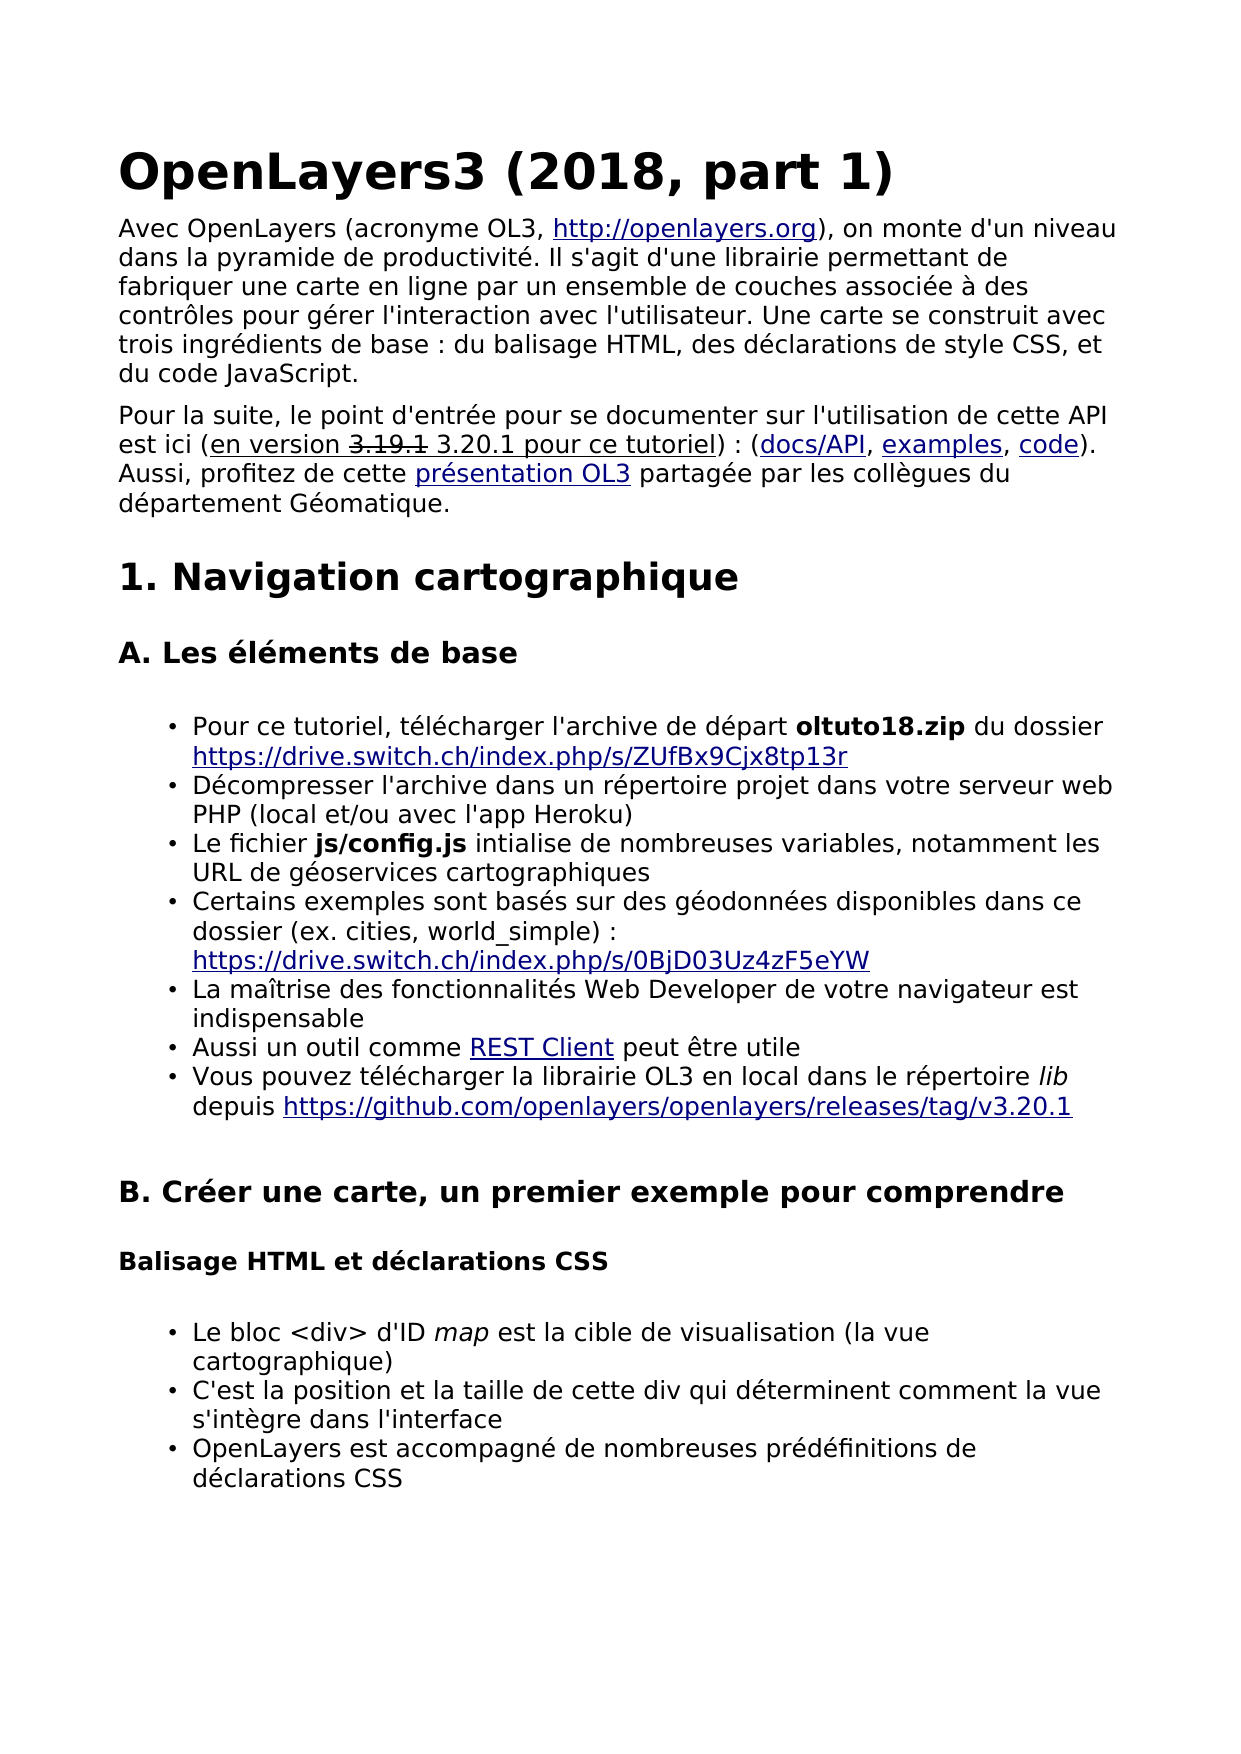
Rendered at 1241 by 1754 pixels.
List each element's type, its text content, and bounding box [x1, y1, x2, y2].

list Certains exemples sont basés sur des géodonnées disponibles dans ce dossier (ex. cities, world_simple) : https://drive.switch.ch/index.php/s/0BjD03Uz4zF5eYW [177, 888, 1122, 975]
subtitle B. Créer une carte, un premier exemple pour comprendre [118, 1175, 1122, 1209]
list La maîtrise des fonctionnalités Web Developer de votre navigateur est indispensable [177, 975, 1122, 1033]
subtitle Balisage HTML et déclarations CSS [118, 1247, 1122, 1276]
list Le bloc <div> d'ID map est la cible de visualisation (la vue cartographique) [177, 1318, 1122, 1376]
list Le fichier js/config.js intialise de nombreuses variables, notamment les URL de géoservices cartographiques [177, 829, 1122, 888]
list Pour ce tutoriel, télécharger l'archive de départ oltuto18.zip du dossier https://drive.switch.ch/index.php/s/ZUfBx9Cjx8tp13r [177, 713, 1122, 771]
subtitle 1. Navigation cartographique [118, 556, 1122, 599]
text Pour la suite, le point d'entrée pour se documenter sur l'utilisation de cette API est ici (en version 3.19.1 3.20.1 pour ce tutoriel) : (docs/API, examples, code). Aussi, profitez de cette présentation OL3 partagée par les collègues du département Géomatique. [118, 401, 1122, 518]
text Avec OpenLayers (acronyme OL3, http://openlayers.org), on monte d'un niveau dans la pyramide de productivité. Il s'agit d'une librairie permettant de fabriquer une carte en ligne par un ensemble de couches associée à des contrôles pour gérer l'interaction avec l'utilisateur. Une carte se construit avec trois ingrédients de base : du balisage HTML, des déclarations de style CSS, et du code JavaScript. [118, 214, 1122, 389]
list Décompresser l'archive dans un répertoire projet dans votre serveur web PHP (local et/ou avec l'app Heroku) [177, 771, 1122, 829]
list OpenLayers est accompagné de nombreuses prédéfinitions de déclarations CSS [177, 1435, 1122, 1493]
list Vous pouvez télécharger la librairie OL3 en local dans le répertoire lib depuis https://github.com/openlayers/openlayers/releases/tag/v3.20.1 [177, 1063, 1122, 1121]
list Aussi un outil comme REST Client peut être utile [177, 1033, 1122, 1063]
list C'est la position et la taille de cette div qui déterminent comment la vue s'intègre dans l'interface [177, 1376, 1122, 1435]
subtitle A. Les éléments de base [118, 637, 1122, 671]
subtitle OpenLayers3 (2018, part 1) [118, 143, 1122, 201]
